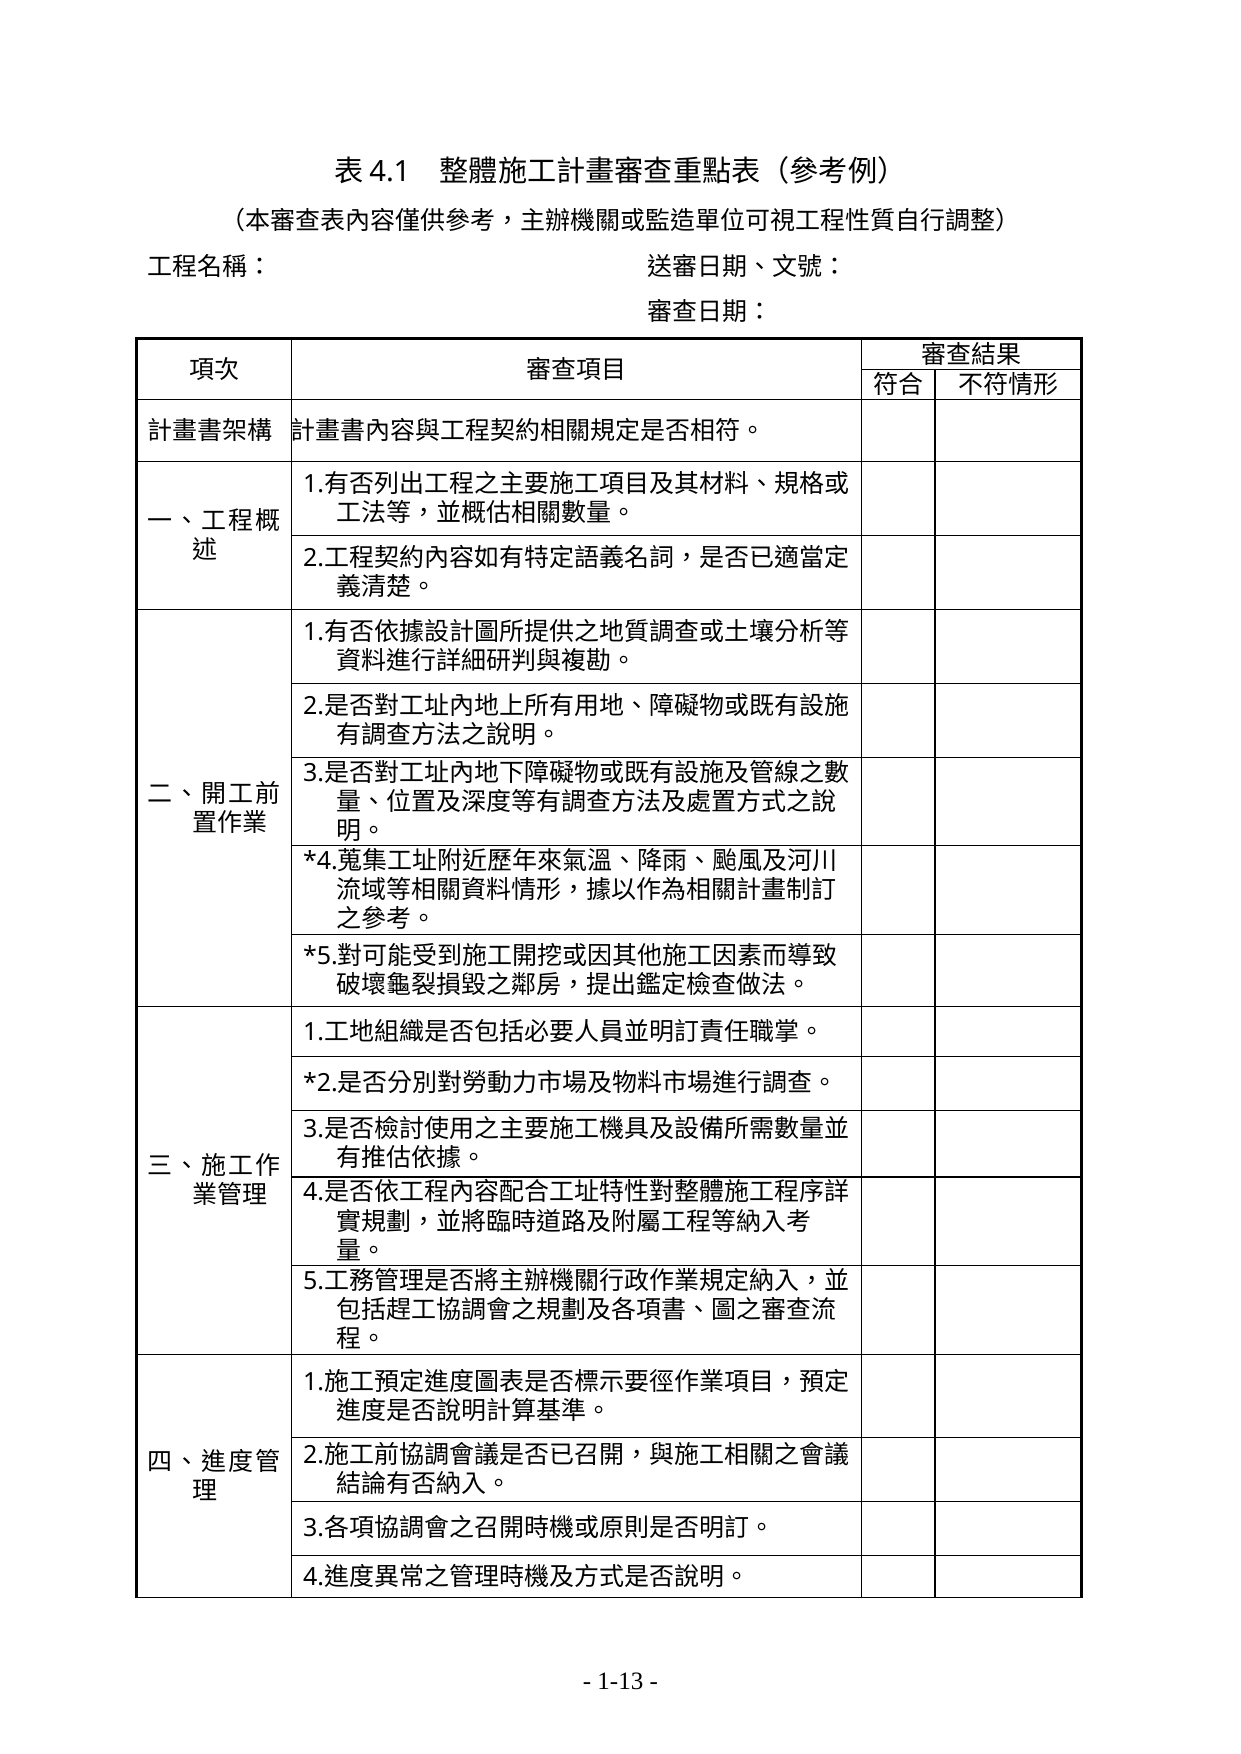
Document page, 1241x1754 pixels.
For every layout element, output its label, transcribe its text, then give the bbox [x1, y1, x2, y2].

table_cell [936, 684, 1080, 757]
table_cell [936, 1355, 1080, 1437]
table_cell [936, 610, 1080, 682]
table_cell [862, 1007, 934, 1056]
table_cell [862, 1502, 934, 1554]
table_cell [862, 610, 934, 682]
table_cell [862, 400, 934, 461]
table_cell [862, 536, 934, 609]
table_header 項次 [138, 340, 291, 399]
table_cell [936, 1111, 1080, 1176]
table_cell 1.有否依據設計圖所提供之地質調查或土壤分析等資料進行詳細研判與複勘。 [292, 610, 861, 682]
table_cell 1.工地組織是否包括必要人員並明訂責任職掌。 [292, 1007, 861, 1056]
table_cell [936, 536, 1080, 609]
table_cell 不符情形 [936, 370, 1080, 399]
table_cell [862, 1111, 934, 1176]
table_cell [936, 1007, 1080, 1056]
table_cell 3.各項協調會之召開時機或原則是否明訂。 [292, 1502, 861, 1554]
table_cell 三、施工作業管理 [138, 1007, 291, 1354]
table_cell [936, 846, 1080, 934]
table_cell [936, 935, 1080, 1006]
table_cell *2.是否分別對勞動力市場及物料市場進行調查。 [292, 1057, 861, 1109]
table_cell 計畫書架構 [138, 400, 291, 461]
table_cell 1.施工預定進度圖表是否標示要徑作業項目，預定進度是否說明計算基準。 [292, 1355, 861, 1437]
table_cell [862, 1556, 934, 1597]
table_cell [936, 1057, 1080, 1109]
text （本審查表內容僅供參考，主辦機關或監造單位可視工程性質自行調整） [148, 201, 1092, 237]
table_cell 2.施工前協調會議是否已召開，與施工相關之會議結論有否納入。 [292, 1438, 861, 1501]
table_cell [936, 1178, 1080, 1265]
table_cell [862, 935, 934, 1006]
table_cell 3.是否檢討使用之主要施工機具及設備所需數量並有推估依據。 [292, 1111, 861, 1176]
table_cell [862, 462, 934, 534]
table_cell [936, 1266, 1080, 1354]
table_cell [936, 1502, 1080, 1554]
text 審查日期： [148, 291, 1092, 327]
table_cell 2.工程契約內容如有特定語義名詞，是否已適當定義清楚。 [292, 536, 861, 609]
table_cell 4.是否依工程內容配合工址特性對整體施工程序詳實規劃，並將臨時道路及附屬工程等納入考量。 [292, 1178, 861, 1265]
table_cell [862, 758, 934, 845]
table_cell 2.是否對工址內地上所有用地、障礙物或既有設施有調查方法之說明。 [292, 684, 861, 757]
table_cell [936, 462, 1080, 534]
table_cell 二、開工前置作業 [138, 610, 291, 1006]
table_cell 四、進度管理 [138, 1355, 291, 1597]
table_cell [862, 1438, 934, 1501]
table_cell 5.工務管理是否將主辦機關行政作業規定納入，並包括趕工協調會之規劃及各項書、圖之審查流程。 [292, 1266, 861, 1354]
table_cell 4.進度異常之管理時機及方式是否說明。 [292, 1556, 861, 1597]
table_cell 一、工程概述 [138, 462, 291, 609]
table_cell 1.有否列出工程之主要施工項目及其材料、規格或工法等，並概估相關數量。 [292, 462, 861, 534]
table_header 審查結果 [862, 340, 1080, 369]
table_cell [862, 684, 934, 757]
table_cell [936, 1556, 1080, 1597]
table_cell [862, 846, 934, 934]
table_cell *4.蒐集工址附近歷年來氣溫、降雨、颱風及河川流域等相關資料情形，據以作為相關計畫制訂之參考。 [292, 846, 861, 934]
table_cell [936, 400, 1080, 461]
table_cell [936, 758, 1080, 845]
table_cell [936, 1438, 1080, 1501]
table_cell [862, 1178, 934, 1265]
table_cell [862, 1355, 934, 1437]
table_cell 3.是否對工址內地下障礙物或既有設施及管線之數量、位置及深度等有調查方法及處置方式之說明。 [292, 758, 861, 845]
table_cell [862, 1057, 934, 1109]
table_cell 計畫書內容與工程契約相關規定是否相符。 [292, 400, 861, 461]
table_cell 符合 [862, 370, 934, 399]
table_cell [862, 1266, 934, 1354]
text 表4.1 整體施工計畫審查重點表（參考例） [148, 148, 1092, 190]
text 工程名稱： 送審日期、文號： [148, 246, 1092, 282]
table_cell *5.對可能受到施工開挖或因其他施工因素而導致破壞龜裂損毀之鄰房，提出鑑定檢查做法。 [292, 935, 861, 1006]
table_header 審查項目 [292, 340, 861, 399]
